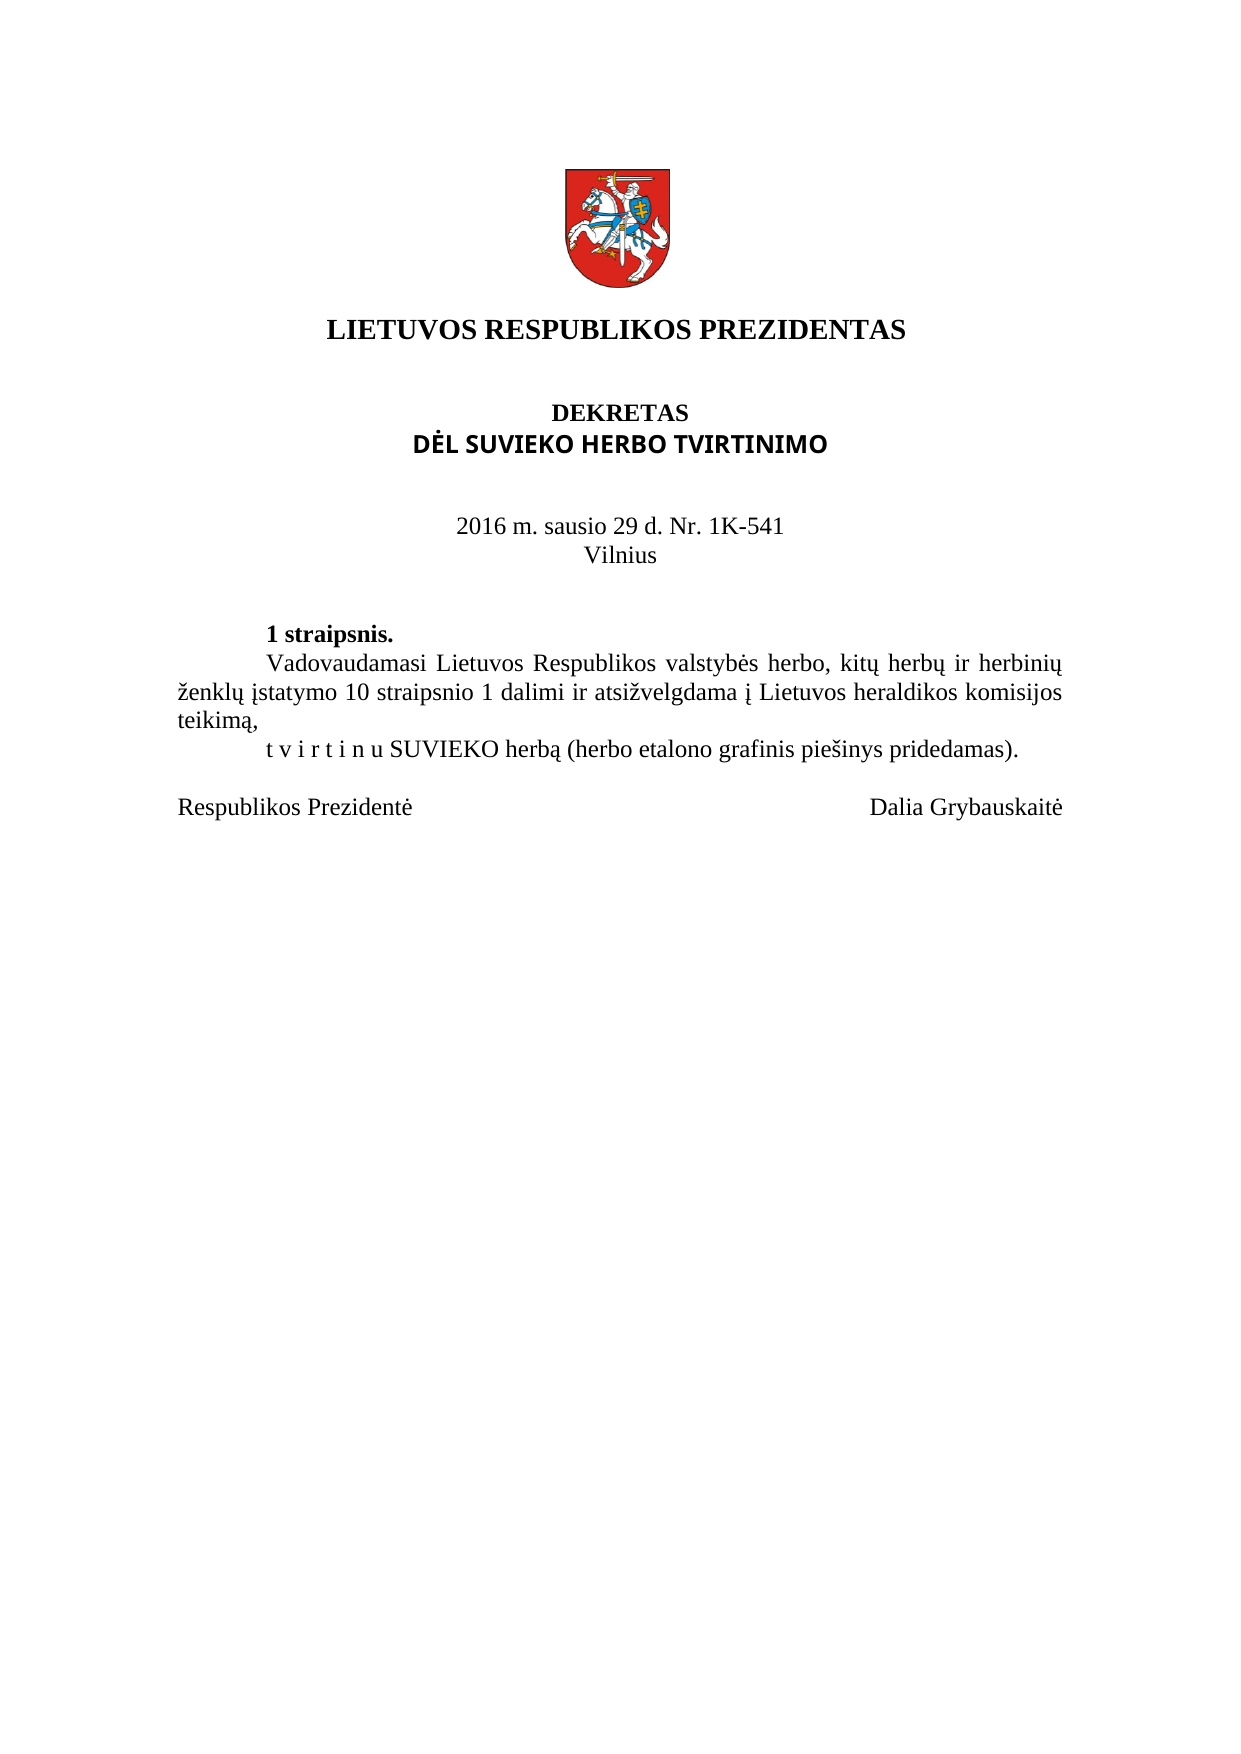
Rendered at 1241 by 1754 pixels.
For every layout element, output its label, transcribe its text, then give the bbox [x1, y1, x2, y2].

text t v i r t i n u SUVIEKO herbą (herbo etalono grafinis piešinys pridedamas). [177, 734, 1063, 763]
text Vadovaudamasi Lietuvos Respublikos valstybės herbo, kitų herbų ir herbinių ženklų įstatymo 10 straipsnio 1 dalimi ir atsižvelgdama į Lietuvos heraldikos komisijos teikimą, [177, 648, 1063, 734]
text LIETUVOS RESPUBLIKOS PREZIDENTAS [177, 312, 1063, 346]
text DEKRETAS [177, 398, 1063, 427]
text Dėl SUVIEKO HERBO TVIRTINIMO [177, 427, 1063, 461]
text Vilnius [177, 540, 1063, 569]
text 1 straipsnis. [177, 619, 1063, 648]
text 2016 m. sausio 29 d. Nr. 1K-541 [177, 511, 1063, 540]
text Respublikos Prezidentė Dalia Grybauskaitė [177, 792, 1063, 820]
